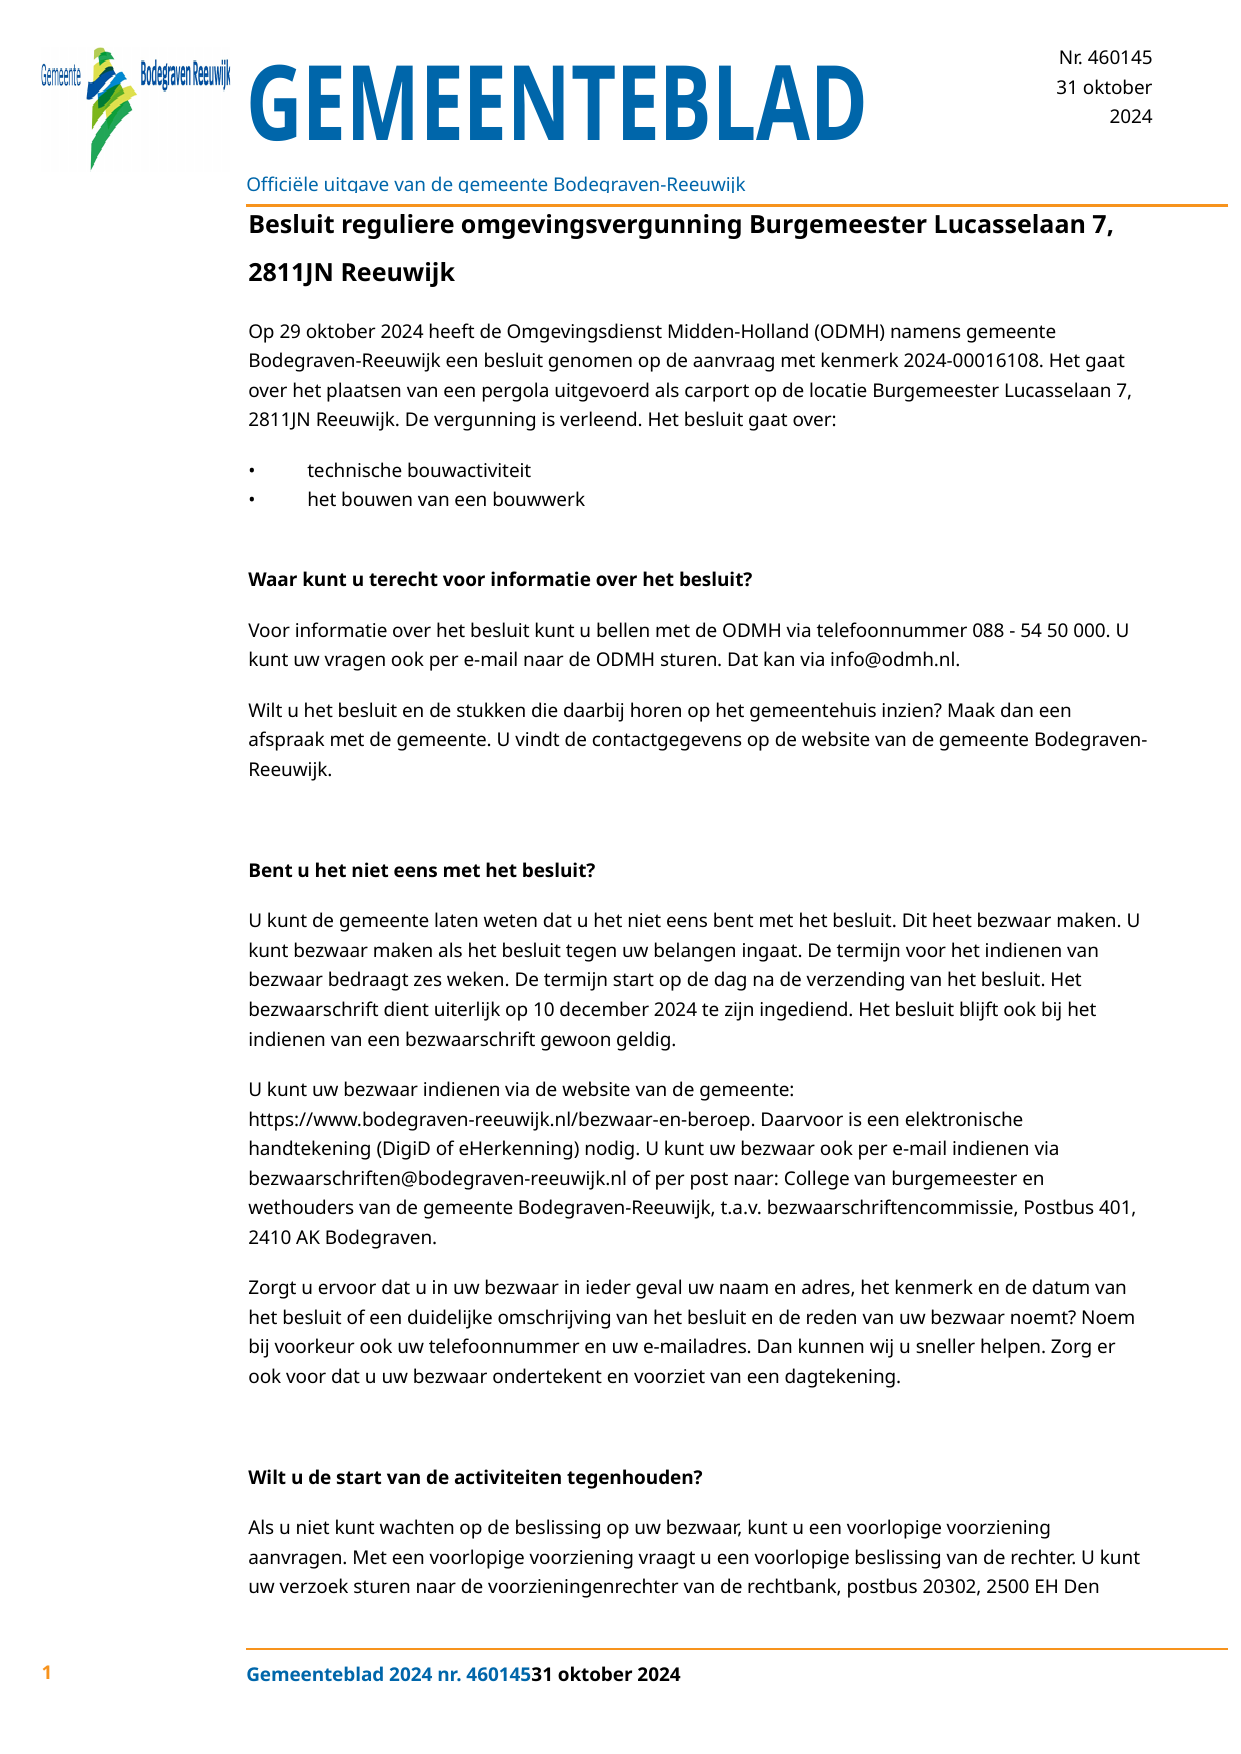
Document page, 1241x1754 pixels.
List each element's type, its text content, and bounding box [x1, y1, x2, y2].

text U kunt de gemeente laten weten dat u het niet eens bent met het besluit. Dit heet bezwaar maken. U kunt bezwaar maken als het besluit tegen uw belangen ingaat. De termijn voor het indienen van bezwaar bedraagt zes weken. De termijn start op de dag na de verzending van het besluit. Het bezwaarschrift dient uiterlijk op 10 december 2024 te zijn ingediend. Het besluit blijft ook bij het indienen van een bezwaarschrift gewoon geldig. [248, 907, 1152, 1052]
text U kunt uw bezwaar indienen via de website van de gemeente: https://www.bodegraven-reeuwijk.nl/bezwaar-en-beroep. Daarvoor is een elektronische handtekening (DigiD of eHerkenning) nodig. U kunt uw bezwaar ook per e-mail indienen via bezwaarschriften@bodegraven-reeuwijk.nl of per post naar: College van burgemeester en wethouders van de gemeente Bodegraven-Reeuwijk, t.a.v. bezwaarschriftencommissie, Postbus 401, 2410 AK Bodegraven. [248, 1076, 1152, 1250]
text Voor informatie over het besluit kunt u bellen met de ODMH via telefoonnummer 088 - 54 50 000. U kunt uw vragen ook per e-mail naar de ODMH sturen. Dat kan via info@odmh.nl. [248, 617, 1152, 672]
text Besluit reguliere omgevingsvergunning Burgemeester Lucasselaan 7, 2811JN Reeuwijk [248, 207, 1152, 288]
text Bent u het niet eens met het besluit? [248, 857, 1152, 883]
text Als u niet kunt wachten op de beslissing op uw bezwaar, kunt u een voorlopige voorziening aanvragen. Met een voorlopige voorziening vraagt u een voorlopige beslissing van de rechter. U kunt uw verzoek sturen naar de voorzieningenrechter van de rechtbank, postbus 20302, 2500 EH Den [248, 1514, 1152, 1599]
text Waar kunt u terecht voor informatie over het besluit? [248, 567, 1152, 592]
list het bouwen van een bouwwerk [248, 487, 1152, 512]
text Op 29 oktober 2024 heeft de Omgevingsdienst Midden-Holland (ODMH) namens gemeente Bodegraven-Reeuwijk een besluit genomen op de aanvraag met kenmerk 2024-00016108. Het gaat over het plaatsen van een pergola uitgevoerd als carport op de locatie Burgemeester Lucasselaan 7, 2811JN Reeuwijk. De vergunning is verleend. Het besluit gaat over: [248, 318, 1152, 432]
list technische bouwactiviteit [248, 457, 1152, 483]
text Zorgt u ervoor dat u in uw bezwaar in ieder geval uw naam en adres, het kenmerk en de datum van het besluit of een duidelijke omschrijving van het besluit en de reden van uw bezwaar noemt? Noem bij voorkeur ook uw telefoonnummer en uw e-mailadres. Dan kunnen wij u sneller helpen. Zorg er ook voor dat u uw bezwaar ondertekent en voorziet van een dagtekening. [248, 1274, 1152, 1389]
picture [41, 47, 231, 172]
text Wilt u de start van de activiteiten tegenhouden? [248, 1464, 1152, 1490]
text Wilt u het besluit en de stukken die daarbij horen op het gemeentehuis inzien? Maak dan een afspraak met de gemeente. U vindt de contactgegevens op de website van de gemeente Bodegraven-Reeuwijk. [248, 697, 1152, 782]
